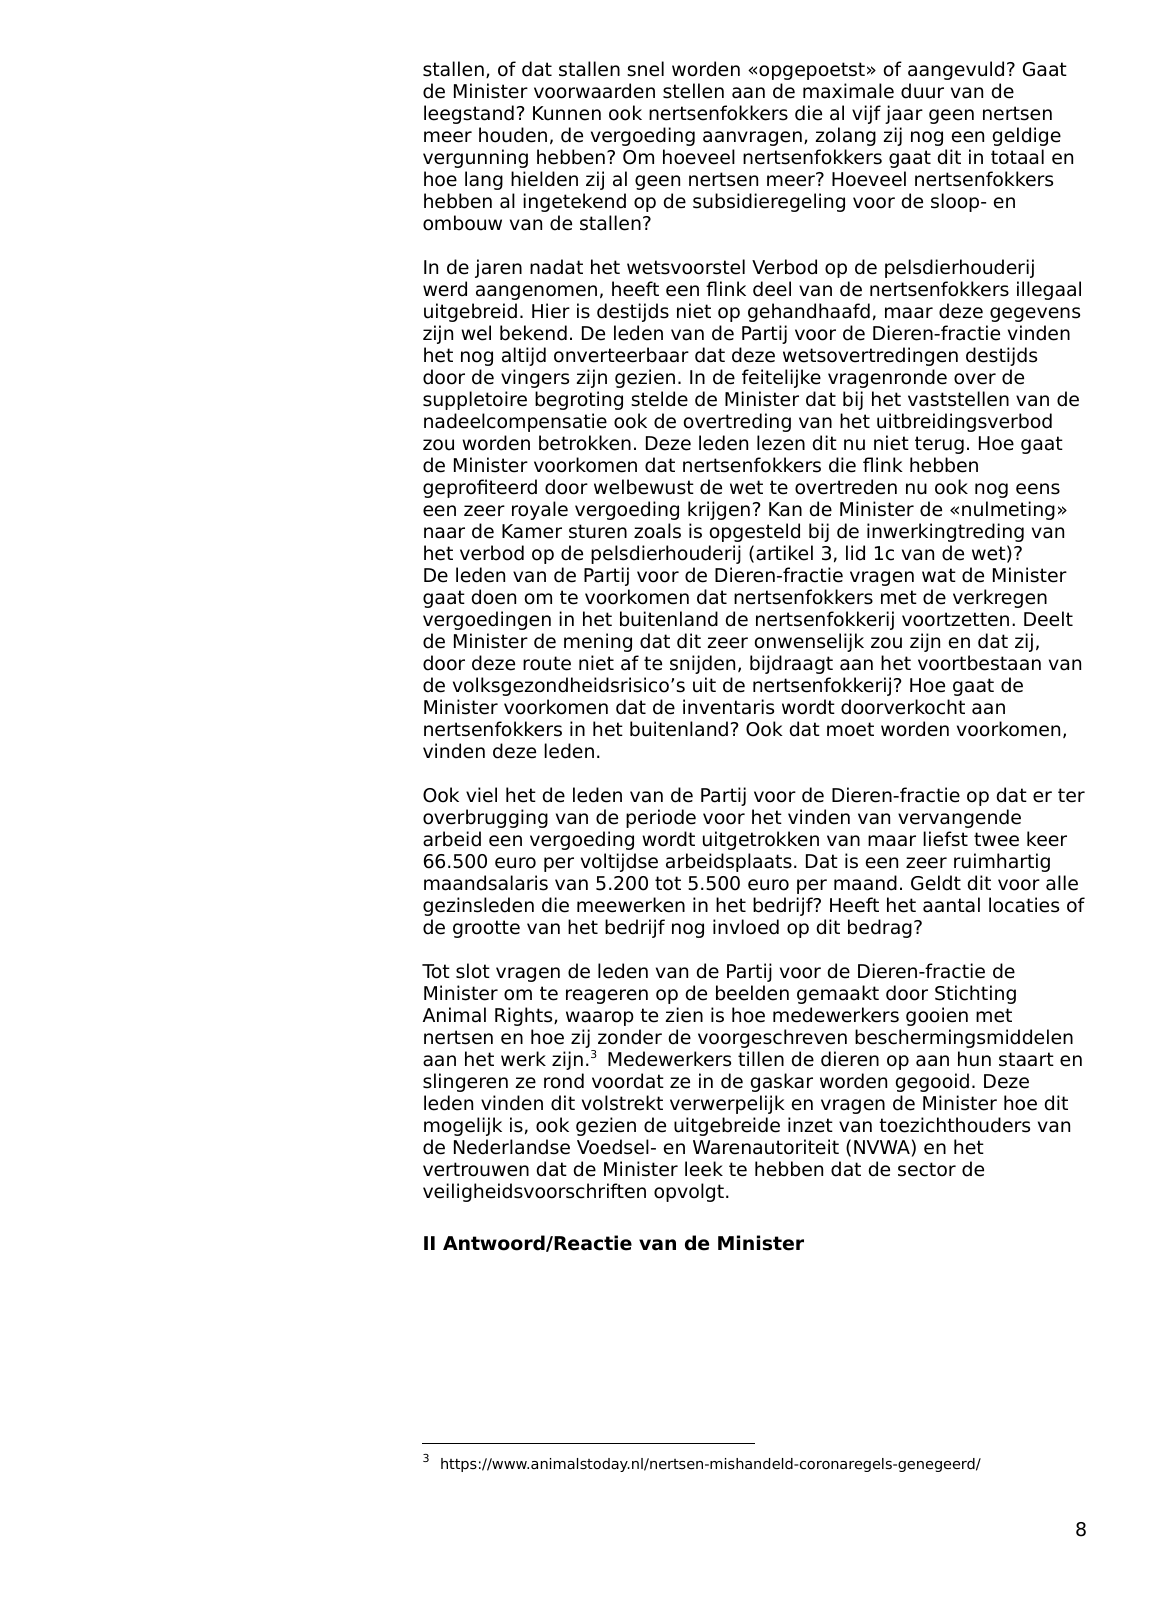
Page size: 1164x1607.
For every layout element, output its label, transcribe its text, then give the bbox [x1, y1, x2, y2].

subtitle II Antwoord/Reactie van de Minister [422, 1233, 1087, 1254]
text In de jaren nadat het wetsvoorstel Verbod op de pelsdierhouderij werd aangenomen, heeft een flink deel van de nertsenfokkers illegaal uitgebreid. Hier is destijds niet op gehandhaafd, maar deze gegevens zijn wel bekend. De leden van de Partij voor de Dieren-fractie vinden het nog altijd onverteerbaar dat deze wetsovertredingen destijds door de vingers zijn gezien. In de feitelijke vragenronde over de suppletoire begroting stelde de Minister dat bij het vaststellen van de nadeelcompensatie ook de overtreding van het uitbreidingsverbod zou worden betrokken. Deze leden lezen dit nu niet terug. Hoe gaat de Minister voorkomen dat nertsenfokkers die flink hebben geprofiteerd door welbewust de wet te overtreden nu ook nog eens een zeer royale vergoeding krijgen? Kan de Minister de «nulmeting» naar de Kamer sturen zoals is opgesteld bij de inwerkingtreding van het verbod op de pelsdierhouderij (artikel 3, lid 1c van de wet)? [422, 257, 1087, 565]
text stallen, of dat stallen snel worden «opgepoetst» of aangevuld? Gaat de Minister voorwaarden stellen aan de maximale duur van de leegstand? Kunnen ook nertsenfokkers die al vijf jaar geen nertsen meer houden, de vergoeding aanvragen, zolang zij nog een geldige vergunning hebben? Om hoeveel nertsenfokkers gaat dit in totaal en hoe lang hielden zij al geen nertsen meer? Hoeveel nertsenfokkers hebben al ingetekend op de subsidieregeling voor de sloop- en ombouw van de stallen? [422, 59, 1087, 235]
text Tot slot vragen de leden van de Partij voor de Dieren-fractie de Minister om te reageren op de beelden gemaakt door Stichting Animal Rights, waarop te zien is hoe medewerkers gooien met nertsen en hoe zij zonder de voorgeschreven beschermingsmiddelen aan het werk zijn. Medewerkers tillen de dieren op aan hun staart en slingeren ze rond voordat ze in de gaskar worden gegooid. Deze leden vinden dit volstrekt verwerpelijk en vragen de Minister hoe dit mogelijk is, ook gezien de uitgebreide inzet van toezichthouders van de Nederlandse Voedsel- en Warenautoriteit (NVWA) en het vertrouwen dat de Minister leek te hebben dat de sector de veiligheidsvoorschriften opvolgt. [422, 961, 1087, 1203]
text De leden van de Partij voor de Dieren-fractie vragen wat de Minister gaat doen om te voorkomen dat nertsenfokkers met de verkregen vergoedingen in het buitenland de nertsenfokkerij voortzetten. Deelt de Minister de mening dat dit zeer onwenselijk zou zijn en dat zij, door deze route niet af te snijden, bijdraagt aan het voortbestaan van de volksgezondheidsrisico’s uit de nertsenfokkerij? Hoe gaat de Minister voorkomen dat de inventaris wordt doorverkocht aan nertsenfokkers in het buitenland? Ook dat moet worden voorkomen, vinden deze leden. [422, 565, 1087, 763]
text https://www.animalstoday.nl/nertsen-mishandeld-coronaregels-genegeerd/ [422, 1452, 1087, 1474]
text Ook viel het de leden van de Partij voor de Dieren-fractie op dat er ter overbrugging van de periode voor het vinden van vervangende arbeid een vergoeding wordt uitgetrokken van maar liefst twee keer 66.500 euro per voltijdse arbeidsplaats. Dat is een zeer ruimhartig maandsalaris van 5.200 tot 5.500 euro per maand. Geldt dit voor alle gezinsleden die meewerken in het bedrijf? Heeft het aantal locaties of de grootte van het bedrijf nog invloed op dit bedrag? [422, 785, 1087, 939]
